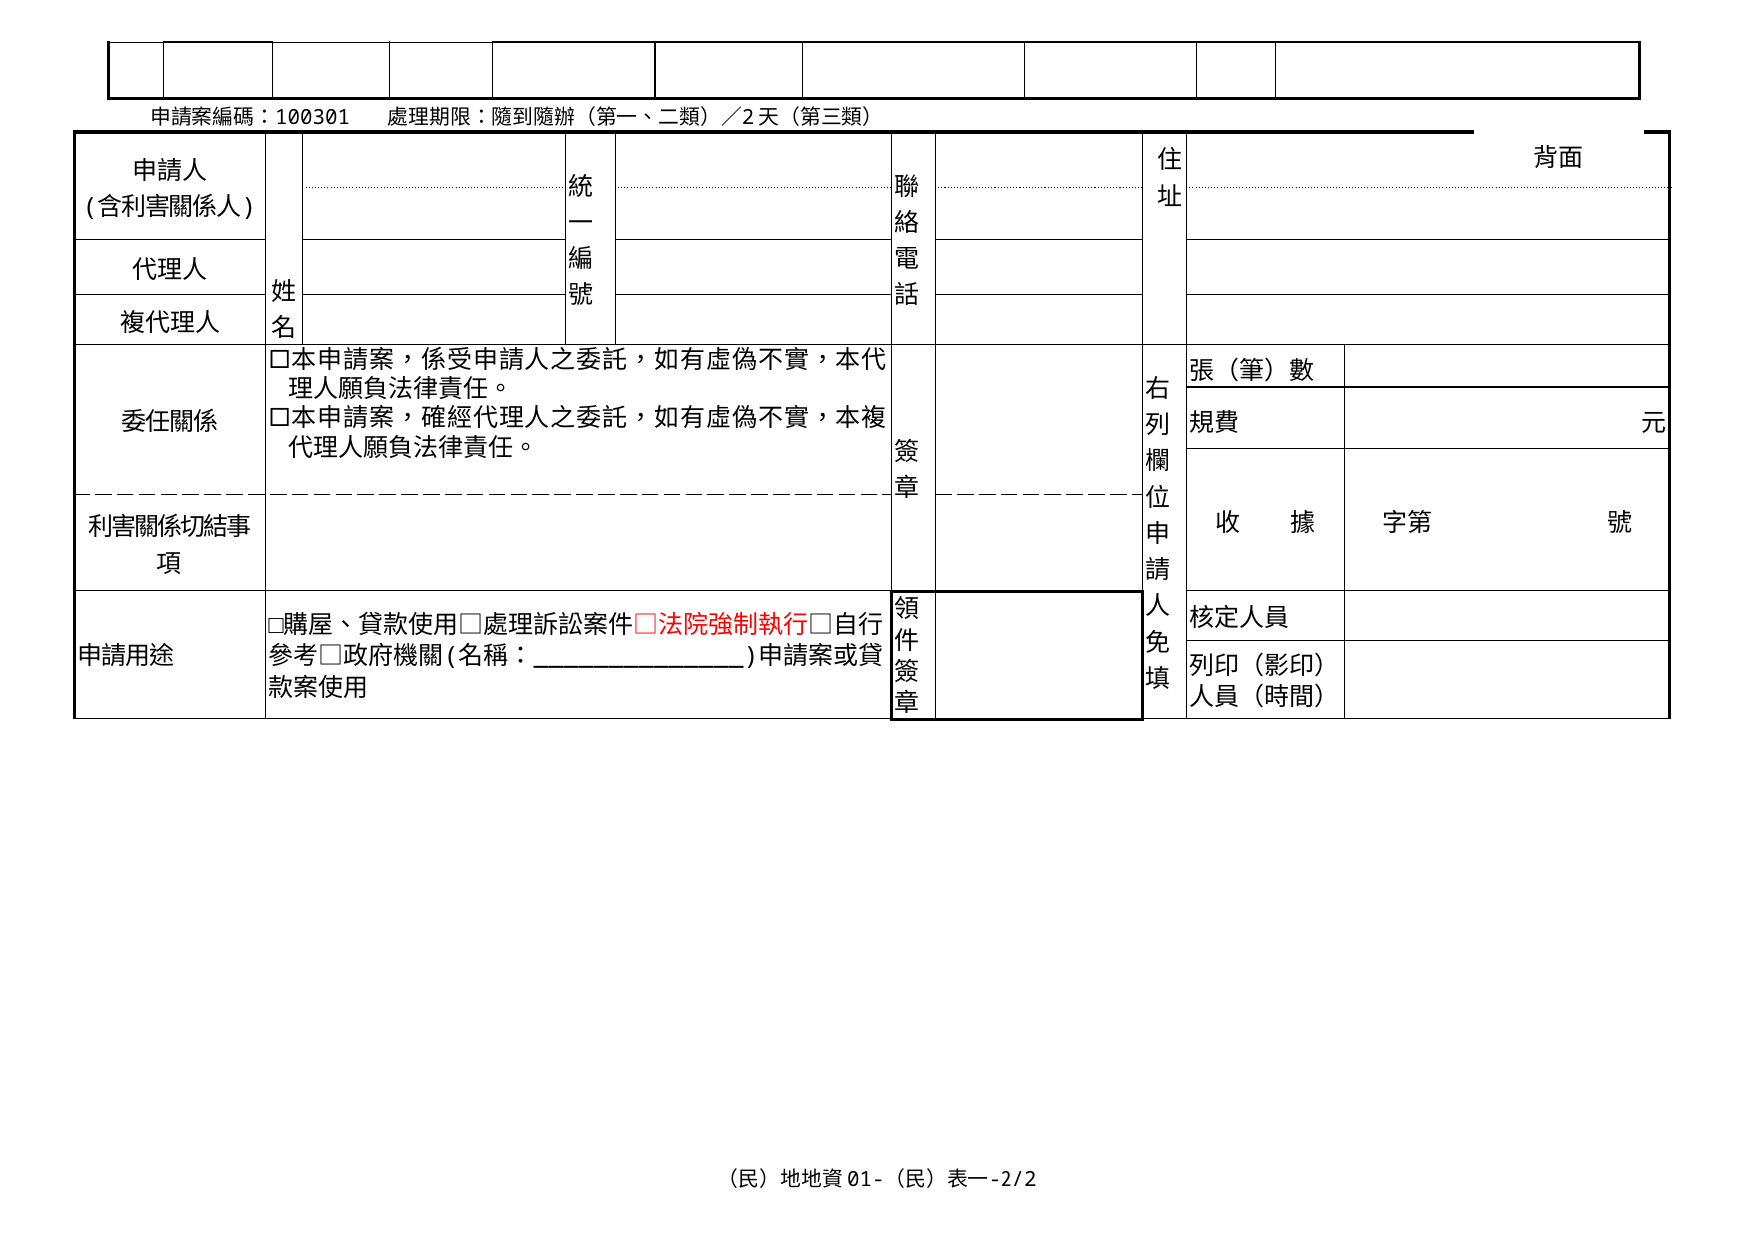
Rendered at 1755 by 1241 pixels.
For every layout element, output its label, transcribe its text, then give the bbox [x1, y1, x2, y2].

table_cell [1025, 43, 1196, 97]
table_cell 列印（影印） 人員（時間） [1187, 641, 1344, 718]
table_cell [803, 43, 1024, 97]
table_cell [1187, 187, 1668, 239]
table_header 姓 名 [266, 134, 302, 344]
table_cell [936, 494, 1142, 590]
table_cell 簽章 [892, 345, 935, 590]
table_cell [616, 240, 891, 293]
table_cell [1197, 43, 1275, 97]
table_cell [936, 345, 1142, 493]
table_cell [390, 43, 492, 97]
table_cell [1187, 295, 1668, 344]
table_cell [656, 43, 802, 97]
table_header [616, 134, 891, 187]
table_header [303, 134, 565, 187]
table_cell [164, 43, 272, 97]
table_cell [266, 494, 891, 590]
table_cell 元 [1345, 388, 1668, 447]
table_cell [303, 295, 565, 344]
table_cell 委任關係 [76, 345, 265, 493]
table_cell [493, 43, 654, 97]
table_cell [1187, 240, 1668, 293]
table_cell [1345, 345, 1668, 386]
table_cell 字第 號 [1345, 449, 1668, 590]
table_cell 申 請 標 示 [110, 43, 163, 97]
table_cell [616, 295, 891, 344]
table_header 統一編號 [566, 134, 615, 344]
table_cell 核定人員 [1187, 591, 1344, 640]
table_cell [303, 187, 565, 239]
table_header 住址 [1143, 134, 1186, 344]
table_cell 張（筆）數 [1187, 345, 1344, 386]
table_cell 本申請案，係受申請人之委託，如有虛偽不實，本代理人願負法律責任。 本申請案，確經代理人之委託，如有虛偽不實，本複代理人願負法律責任。 [266, 345, 891, 493]
table_cell [303, 240, 565, 293]
table_cell 右列欄位申請人免填 [1143, 345, 1186, 718]
table_cell 複代理人 [76, 295, 265, 344]
table_header [1187, 130, 1668, 187]
text 申請案編碼：100301 處理期限：隨到隨辦（第一、二類）／2天（第三類） [150, 100, 1604, 130]
table_cell 領件簽章 [893, 593, 935, 718]
table_header 申請人 (含利害關係人) [76, 134, 265, 239]
table_header [936, 134, 1142, 187]
table_cell [1345, 591, 1668, 640]
table_cell [936, 295, 1142, 344]
table_cell □購屋、貸款使用□處理訴訟案件□法院強制執行□自行參考□政府機關(名稱：______________)申請案或貸款案使用 [266, 591, 890, 718]
table_cell [616, 187, 891, 239]
table_cell [936, 240, 1142, 293]
table_cell [936, 593, 1141, 718]
table_cell [273, 43, 389, 97]
table_cell 利害關係切結事項 [76, 494, 265, 590]
table_cell [936, 187, 1142, 239]
table_header 聯絡電話 [892, 134, 935, 344]
table_cell 申請用途 [76, 591, 265, 718]
table_cell 規費 [1187, 388, 1344, 447]
table_cell [1276, 43, 1638, 97]
table_cell [1345, 641, 1668, 718]
table_cell 收 據 [1187, 449, 1344, 590]
table_cell 代理人 [76, 240, 265, 293]
